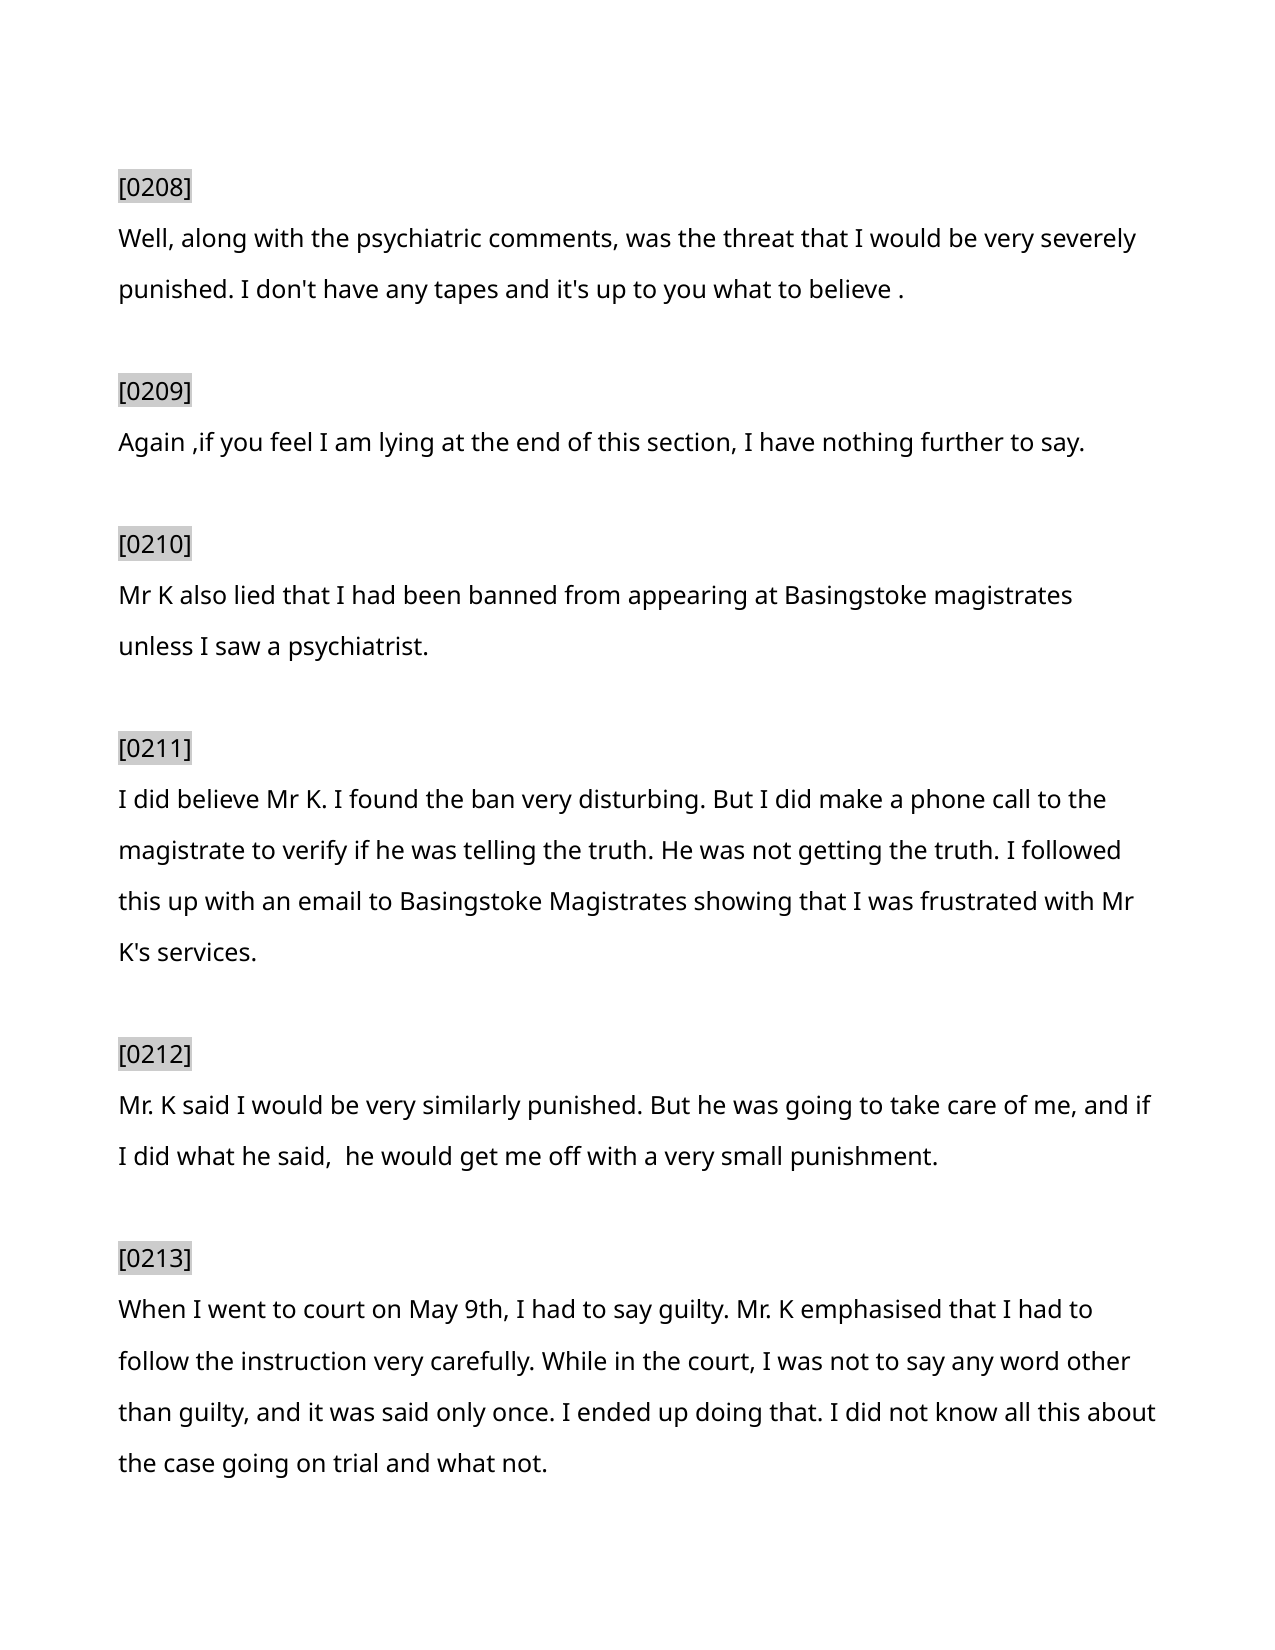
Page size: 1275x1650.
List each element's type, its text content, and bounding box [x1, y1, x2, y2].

text Well, along with the psychiatric comments, was the threat that I would be very severely punished. I don't have any tapes and it's up to you what to believe . [118, 220, 1157, 305]
text [0211] [118, 731, 1157, 765]
text [0209] [118, 373, 1157, 407]
text Again ,if you feel I am lying at the end of this section, I have nothing further to say. [118, 424, 1157, 458]
text Mr. K said I would be very similarly punished. But he was going to take care of me, and if I did what he said, he would get me off with a very small punishment. [118, 1088, 1157, 1173]
text [0212] [118, 1037, 1157, 1071]
text [0208] [118, 169, 1157, 203]
text When I went to court on May 9th, I had to say guilty. Mr. K emphasised that I had to follow the instruction very carefully. While in the court, I was not to say any word other than guilty, and it was said only once. I ended up doing that. I did not know all this about the case going on trial and what not. [118, 1292, 1157, 1479]
text [0210] [118, 526, 1157, 561]
text unless I saw a psychiatrist. [118, 628, 1157, 663]
text I did believe Mr K. I found the ban very disturbing. But I did make a phone call to the magistrate to verify if he was telling the truth. He was not getting the truth. I followed this up with an email to Basingstoke Magistrates showing that I was frustrated with Mr K's services. [118, 782, 1157, 969]
text [0213] [118, 1241, 1157, 1275]
text Mr K also lied that I had been banned from appearing at Basingstoke magistrates [118, 577, 1157, 612]
